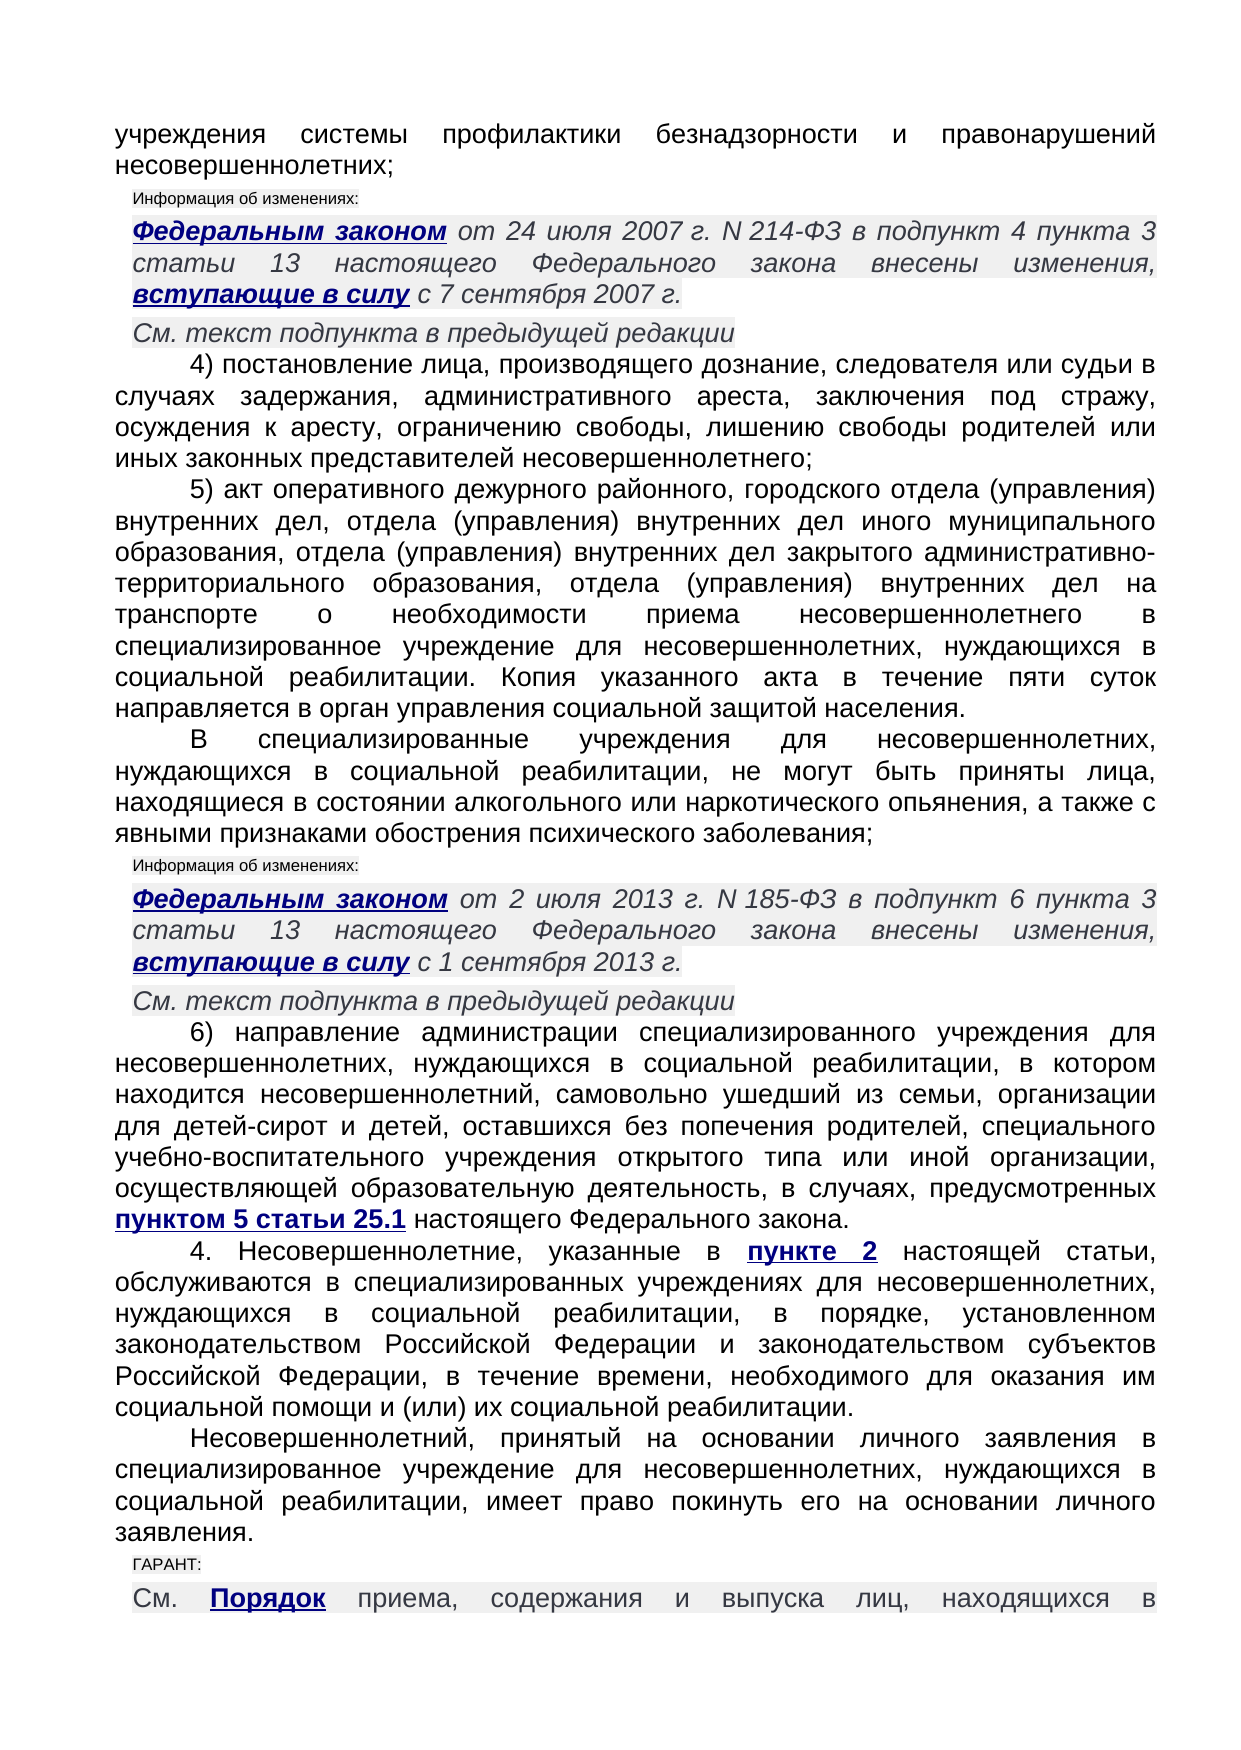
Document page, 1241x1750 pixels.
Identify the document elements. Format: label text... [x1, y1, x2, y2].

text Федеральным законом от 24 июля 2007 г. N 214-ФЗ в подпункт 4 пункта 3 статьи 13 настоящего Федерального закона внесены изменения, вступающие в силу с 7 сентября 2007 г. [682, 278, 1157, 309]
text Информация об изменениях: [359, 856, 1157, 875]
text В специализированные учреждения для несовершеннолетних, нуждающихся в социальной реабилитации, не могут быть приняты лица, находящиеся в состоянии алкогольного или наркотического опьянения, а также с явными признаками обострения психического заболевания; [114, 723, 1157, 848]
text Несовершеннолетний, принятый на основании личного заявления в специализированное учреждение для несовершеннолетних, нуждающихся в социальной реабилитации, имеет право покинуть его на основании личного заявления. [114, 1422, 1157, 1547]
text учреждения системы профилактики безнадзорности и правонарушений несовершеннолетних; [114, 118, 1157, 181]
text ГАРАНТ: [201, 1555, 1157, 1574]
text 4. Несовершеннолетние, указанные в пункте 2 настоящей статьи, обслуживаются в специализированных учреждениях для несовершеннолетних, нуждающихся в социальной реабилитации, в порядке, установленном законодательством Российской Федерации и законодательством субъектов Российской Федерации, в течение времени, необходимого для оказания им социальной помощи и (или) их социальной реабилитации. [114, 1234, 1157, 1422]
text 5) акт оперативного дежурного районного, городского отдела (управления) внутренних дел, отдела (управления) внутренних дел иного муниципального образования, отдела (управления) внутренних дел закрытого административно-территориального образования, отдела (управления) внутренних дел на транспорте о необходимости приема несовершеннолетнего в специализированное учреждение для несовершеннолетних, нуждающихся в социальной реабилитации. Копия указанного акта в течение пяти суток направляется в орган управления социальной защитой населения. [114, 473, 1157, 723]
text Федеральным законом от 2 июля 2013 г. N 185-ФЗ в подпункт 6 пункта 3 статьи 13 настоящего Федерального закона внесены изменения, вступающие в силу с 1 сентября 2013 г. [682, 946, 1157, 977]
text См. текст подпункта в предыдущей редакции [132, 984, 1157, 1016]
text См. текст подпункта в предыдущей редакции [735, 317, 1157, 348]
text 6) направление администрации специализированного учреждения для несовершеннолетних, нуждающихся в социальной реабилитации, в котором находится несовершеннолетний, самовольно ушедший из семьи, организации для детей-сирот и детей, оставшихся без попечения родителей, специального учебно-воспитательного учреждения открытого типа или иной организации, осуществляющей образовательную деятельность, в случаях, предусмотренных пунктом 5 статьи 25.1 настоящего Федерального закона. [114, 1016, 1157, 1234]
text Информация об изменениях: [132, 188, 1157, 208]
text 4) постановление лица, производящего дознание, следователя или судьи в случаях задержания, административного ареста, заключения под стражу, осуждения к аресту, ограничению свободы, лишению свободы родителей или иных законных представителей несовершеннолетнего; [114, 348, 1157, 473]
